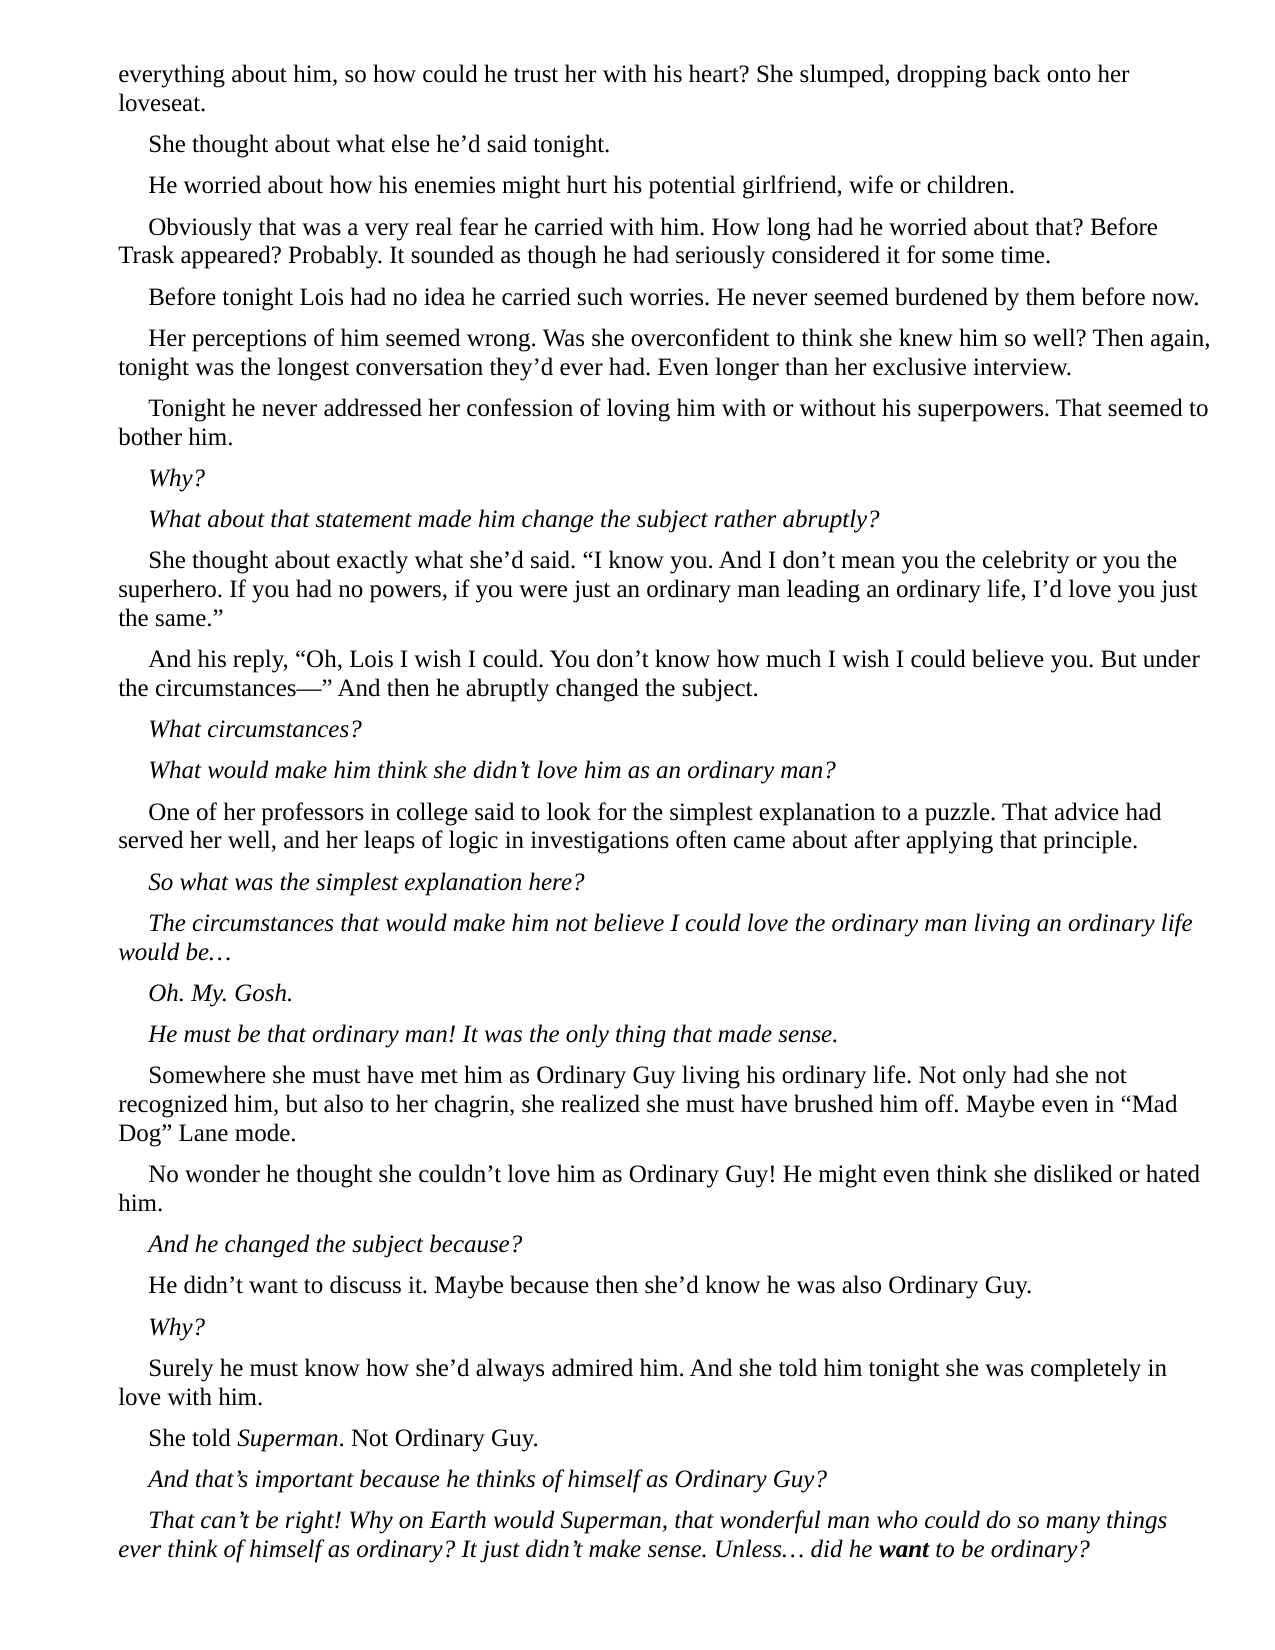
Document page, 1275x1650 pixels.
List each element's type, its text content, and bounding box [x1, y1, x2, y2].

text She thought about exactly what she’d said. “I know you. And I don’t mean you the celebrity or you the superhero. If you had no powers, if you were just an ordinary man leading an ordinary life, I’d love you just the same.” [118, 545, 1216, 632]
text Obviously that was a very real fear he carried with him. How long had he worried about that? Before Trask appeared? Probably. It sounded as though he had seriously considered it for some time. [118, 212, 1216, 269]
text That can’t be right! Why on Earth would Superman, that wonderful man who could do so many things ever think of himself as ordinary? It just didn’t make sense. Unless… did he want to be ordinary? [118, 1505, 1216, 1563]
text He worried about how his enemies might hurt his potential girlfriend, wife or children. [118, 170, 1216, 199]
text Oh. My. Gosh. [118, 978, 1216, 1007]
text Before tonight Lois had no idea he carried such worries. He never seemed burdened by them before now. [118, 282, 1216, 310]
text Why? [118, 1312, 1216, 1340]
text And that’s important because he thinks of himself as Ordinary Guy? [118, 1464, 1216, 1493]
text The circumstances that would make him not believe I could love the ordinary man living an ordinary life would be… [118, 908, 1216, 965]
text What would make him think she didn’t love him as an ordinary man? [118, 755, 1216, 784]
text Somewhere she must have met him as Ordinary Guy living his ordinary life. Not only had she not recognized him, but also to her chagrin, she realized she must have brushed him off. Maybe even in “Mad Dog” Lane mode. [118, 1060, 1216, 1147]
text Her perceptions of him seemed wrong. Was she overconfident to think she knew him so well? Then again, tonight was the longest conversation they’d ever had. Even longer than her exclusive interview. [118, 323, 1216, 380]
text Surely he must know how she’d always admired him. And she told him tonight she was completely in love with him. [118, 1353, 1216, 1410]
text She thought about what else he’d said tonight. [118, 129, 1216, 158]
text He must be that ordinary man! It was the only thing that made sense. [118, 1019, 1216, 1048]
text Why? [118, 463, 1216, 492]
text So what was the simplest explanation here? [118, 867, 1216, 895]
text And his reply, “Oh, Lois I wish I could. You don’t know how much I wish I could believe you. But under the circumstances—” And then he abruptly changed the subject. [118, 644, 1216, 702]
text Tonight he never addressed her confession of loving him with or without his superpowers. That seemed to bother him. [118, 393, 1216, 450]
text What circumstances? [118, 714, 1216, 743]
text He didn’t want to discuss it. Maybe because then she’d know he was also Ordinary Guy. [118, 1270, 1216, 1299]
text What about that statement made him change the subject rather abruptly? [118, 504, 1216, 533]
text everything about him, so how could he trust her with his heart? She slumped, dropping back onto her loveseat. [118, 59, 1216, 117]
text No wonder he thought she couldn’t love him as Ordinary Guy! He might even think she disliked or hated him. [118, 1159, 1216, 1217]
text One of her professors in college said to look for the simplest explanation to a puzzle. That advice had served her well, and her leaps of logic in investigations often came about after applying that principle. [118, 797, 1216, 854]
text And he changed the subject because? [118, 1229, 1216, 1258]
text She told Superman. Not Ordinary Guy. [118, 1423, 1216, 1452]
